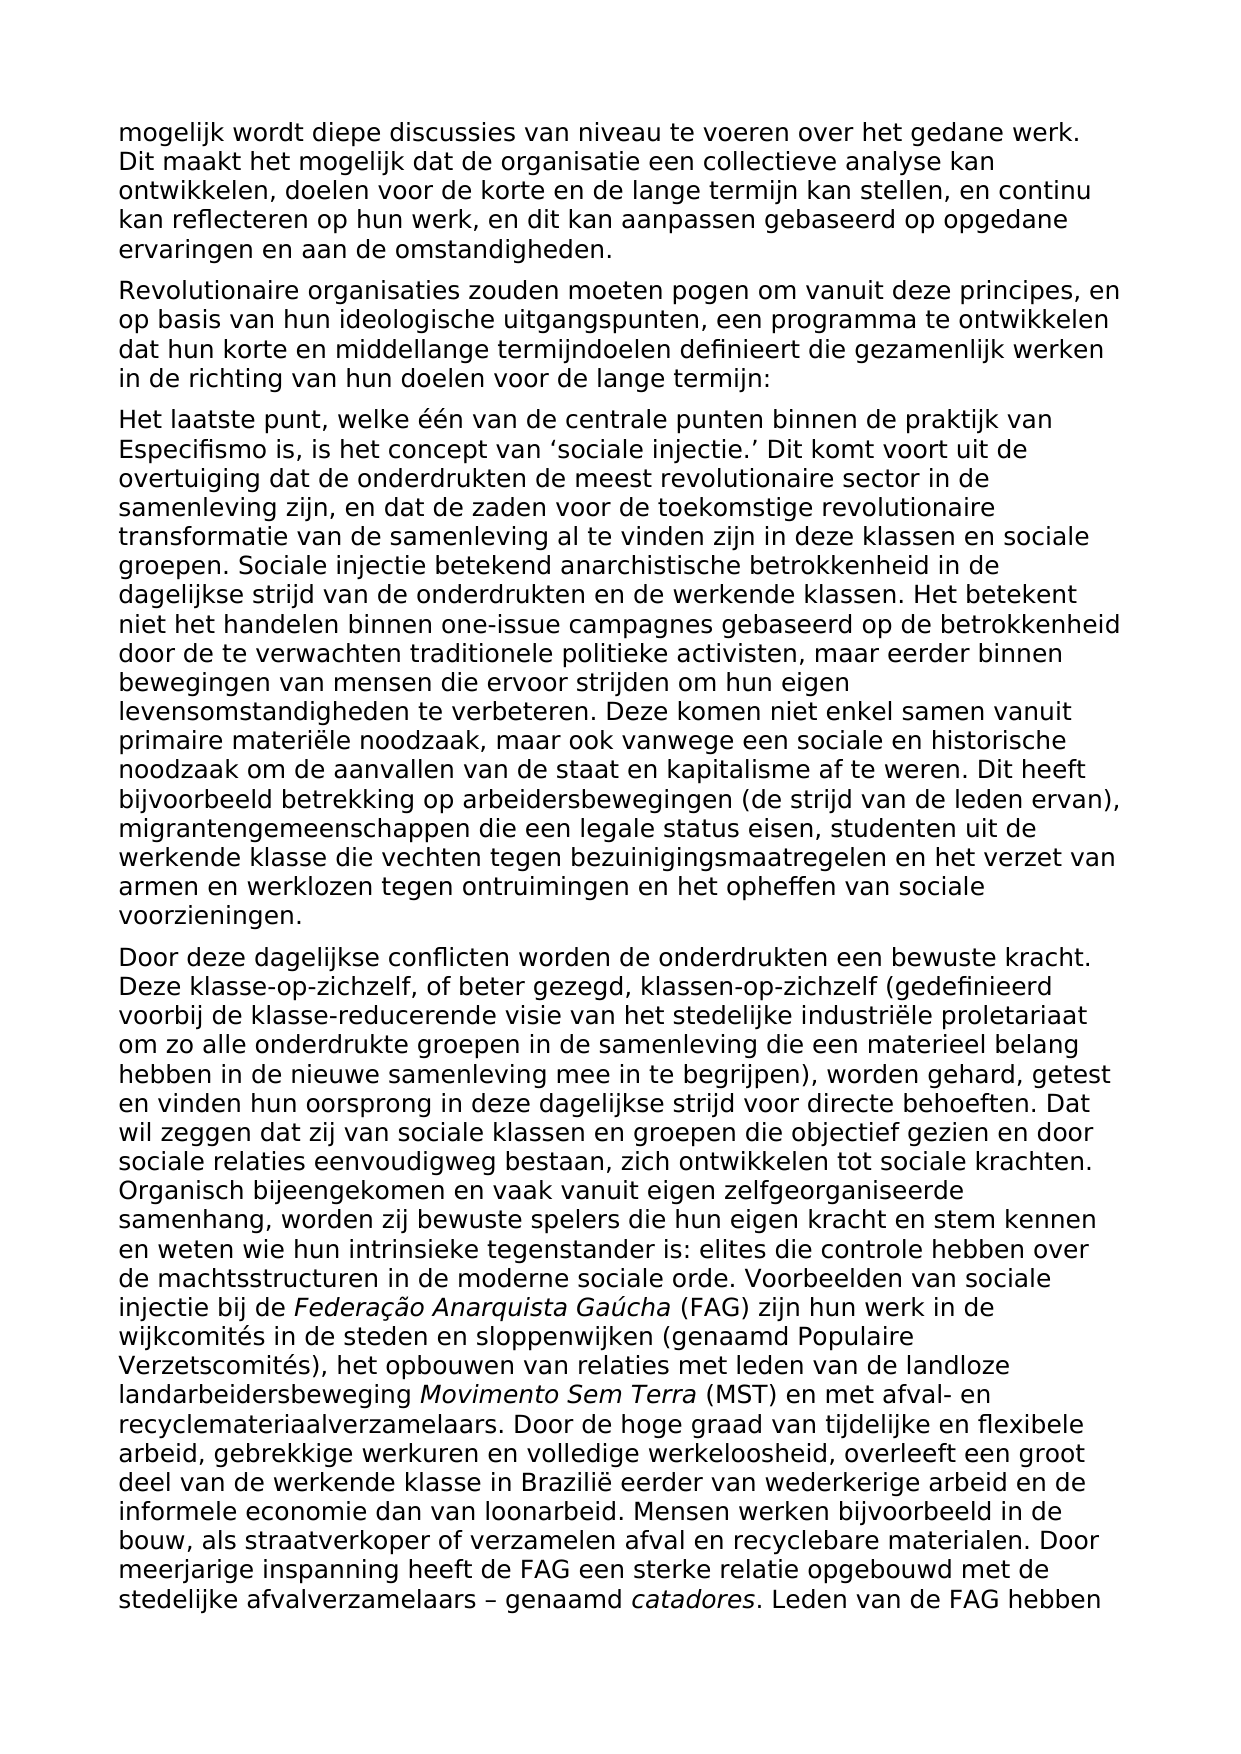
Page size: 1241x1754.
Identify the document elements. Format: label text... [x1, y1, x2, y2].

text Het laatste punt, welke één van de centrale punten binnen de praktijk van Especifismo is, is het concept van ‘sociale injectie.’ Dit komt voort uit de overtuiging dat de onderdrukten de meest revolutionaire sector in de samenleving zijn, en dat de zaden voor de toekomstige revolutionaire transformatie van de samenleving al te vinden zijn in deze klassen en sociale groepen. Sociale injectie betekend anarchistische betrokkenheid in de dagelijkse strijd van de onderdrukten en de werkende klassen. Het betekent niet het handelen binnen one-issue campagnes gebaseerd op de betrokkenheid door de te verwachten traditionele politieke activisten, maar eerder binnen bewegingen van mensen die ervoor strijden om hun eigen levensomstandigheden te verbeteren. Deze komen niet enkel samen vanuit primaire materiële noodzaak, maar ook vanwege een sociale en historische noodzaak om de aanvallen van de staat en kapitalisme af te weren. Dit heeft bijvoorbeeld betrekking op arbeidersbewegingen (de strijd van de leden ervan), migrantengemeenschappen die een legale status eisen, studenten uit de werkende klasse die vechten tegen bezuinigingsmaatregelen en het verzet van armen en werklozen tegen ontruimingen en het opheffen van sociale voorzieningen. [118, 406, 1122, 931]
text mogelijk wordt diepe discussies van niveau te voeren over het gedane werk. Dit maakt het mogelijk dat de organisatie een collectieve analyse kan ontwikkelen, doelen voor de korte en de lange termijn kan stellen, en continu kan reflecteren op hun werk, en dit kan aanpassen gebaseerd op opgedane ervaringen en aan de omstandigheden. [118, 118, 1122, 264]
text Door deze dagelijkse conflicten worden de onderdrukten een bewuste kracht. Deze klasse-op-zichzelf, of beter gezegd, klassen-op-zichzelf (gedefinieerd voorbij de klasse-reducerende visie van het stedelijke industriële proletariaat om zo alle onderdrukte groepen in de samenleving die een materieel belang hebben in de nieuwe samenleving mee in te begrijpen), worden gehard, getest en vinden hun oorsprong in deze dagelijkse strijd voor directe behoeften. Dat wil zeggen dat zij van sociale klassen en groepen die objectief gezien en door sociale relaties eenvoudigweg bestaan, zich ontwikkelen tot sociale krachten. Organisch bijeengekomen en vaak vanuit eigen zelfgeorganiseerde samenhang, worden zij bewuste spelers die hun eigen kracht en stem kennen en weten wie hun intrinsieke tegenstander is: elites die controle hebben over de machtsstructuren in de moderne sociale orde. Voorbeelden van sociale injectie bij de Federação Anarquista Gaúcha (FAG) zijn hun werk in de wijkcomités in de steden en sloppenwijken (genaamd Populaire Verzetscomités), het opbouwen van relaties met leden van de landloze landarbeidersbeweging Movimento Sem Terra (MST) en met afval- en recyclemateriaalverzamelaars. Door de hoge graad van tijdelijke en flexibele arbeid, gebrekkige werkuren en volledige werkeloosheid, overleeft een groot deel van de werkende klasse in Brazilië eerder van wederkerige arbeid en de informele economie dan van loonarbeid. Mensen werken bijvoorbeeld in de bouw, als straatverkoper of verzamelen afval en recyclebare materialen. Door meerjarige inspanning heeft de FAG een sterke relatie opgebouwd met de stedelijke afvalverzamelaars – genaamd catadores. Leden van de FAG hebben [118, 943, 1122, 1614]
text Revolutionaire organisaties zouden moeten pogen om vanuit deze principes, en op basis van hun ideologische uitgangspunten, een programma te ontwikkelen dat hun korte en middellange termijndoelen definieert die gezamenlijk werken in de richting van hun doelen voor de lange termijn: [118, 276, 1122, 393]
